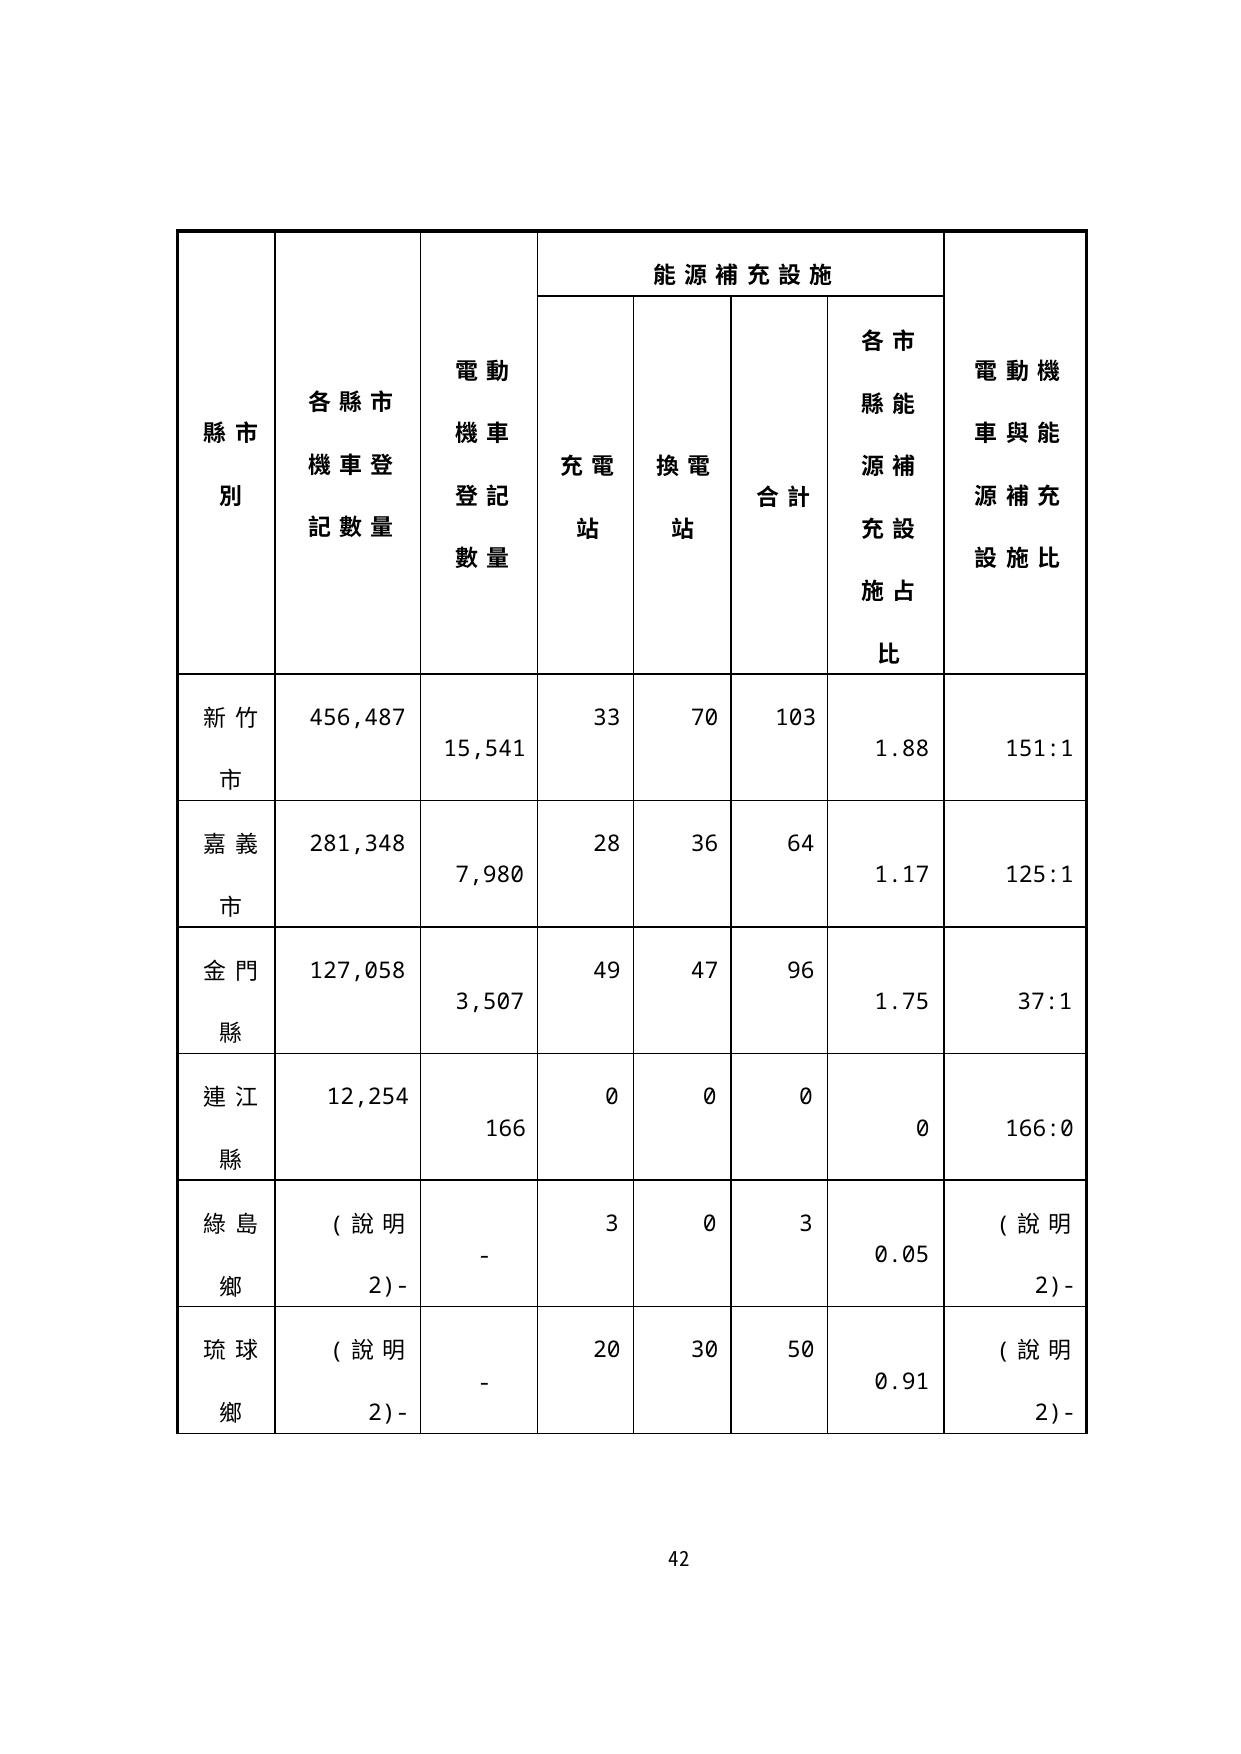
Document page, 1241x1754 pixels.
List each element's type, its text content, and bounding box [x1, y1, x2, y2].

table_cell 3 [732, 1181, 827, 1306]
table_cell 151:1 [945, 675, 1085, 799]
table_cell 36 [634, 801, 730, 926]
table_cell 103 [732, 675, 827, 799]
table_cell 嘉義市 [179, 801, 274, 926]
table_cell 456,487 [276, 675, 420, 799]
table_cell 37:1 [945, 928, 1085, 1053]
table_cell 新竹市 [179, 675, 274, 799]
table_cell 0.91 [828, 1307, 943, 1432]
table_cell 127,058 [276, 928, 420, 1053]
table_cell 28 [538, 801, 633, 926]
table_cell 0 [828, 1054, 943, 1179]
table_cell 0 [634, 1181, 730, 1306]
table_cell 0.05 [828, 1181, 943, 1306]
table_cell 12,254 [276, 1054, 420, 1179]
table_cell 166 [421, 1054, 537, 1179]
table_cell (說明2)- [276, 1307, 420, 1432]
table_cell 64 [732, 801, 827, 926]
table_cell (說明2)- [945, 1307, 1085, 1432]
table_header 電動機車登記數量 [421, 233, 537, 673]
table_cell 33 [538, 675, 633, 799]
table_cell 綠島鄉 [179, 1181, 274, 1306]
table_cell 充電站 [538, 297, 633, 673]
table_cell (說明2)- [945, 1181, 1085, 1306]
table_cell 連江縣 [179, 1054, 274, 1179]
table_cell 1.17 [828, 801, 943, 926]
table_cell 50 [732, 1307, 827, 1432]
table_cell 166:0 [945, 1054, 1085, 1179]
table_cell - [421, 1307, 537, 1432]
table_cell 30 [634, 1307, 730, 1432]
table_cell 換電站 [634, 297, 730, 673]
table_cell 0 [732, 1054, 827, 1179]
table_cell 1.75 [828, 928, 943, 1053]
table_cell 70 [634, 675, 730, 799]
table_cell 96 [732, 928, 827, 1053]
table_cell 7,980 [421, 801, 537, 926]
table_cell 125:1 [945, 801, 1085, 926]
table_cell 合計 [732, 297, 827, 673]
table_header 電動機車與能源補充設施比 [945, 233, 1085, 673]
table_cell 0 [634, 1054, 730, 1179]
table_cell 0 [538, 1054, 633, 1179]
table_cell 各市縣能源補充設施占比 [828, 297, 943, 673]
table_cell 49 [538, 928, 633, 1053]
table_cell 1.88 [828, 675, 943, 799]
table_header 各縣市機車登記數量 [276, 233, 420, 673]
table_cell - [421, 1181, 537, 1306]
table_header 縣市別 [179, 233, 274, 673]
table_cell 3 [538, 1181, 633, 1306]
table_cell 20 [538, 1307, 633, 1432]
table_cell 琉球鄉 [179, 1307, 274, 1432]
table_cell 3,507 [421, 928, 537, 1053]
table_cell 281,348 [276, 801, 420, 926]
table_cell 金門縣 [179, 928, 274, 1053]
table_cell (說明2)- [276, 1181, 420, 1306]
table_cell 15,541 [421, 675, 537, 799]
table_header 能源補充設施 [538, 233, 943, 295]
table_cell 47 [634, 928, 730, 1053]
